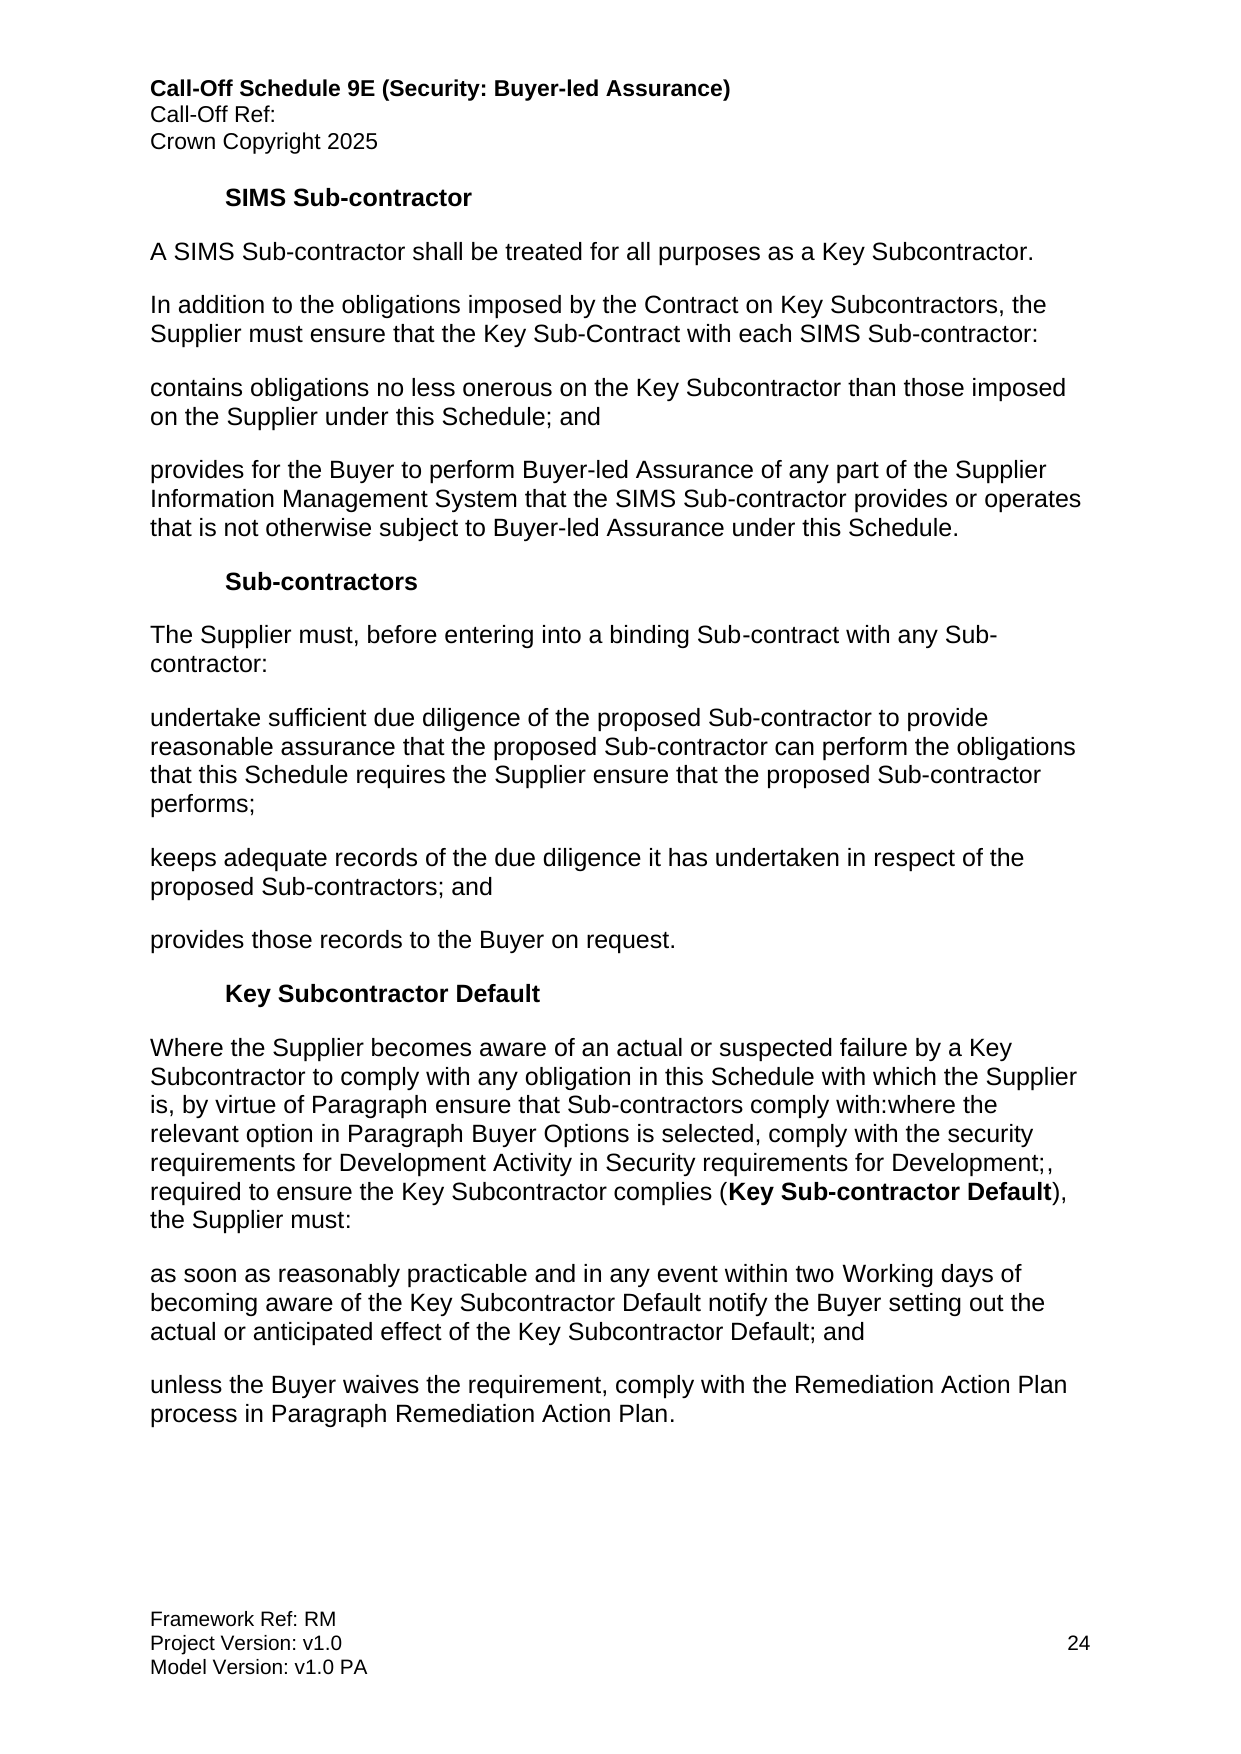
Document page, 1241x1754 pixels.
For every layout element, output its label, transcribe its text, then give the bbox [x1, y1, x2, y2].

subtitle Key Subcontractor Default [225, 979, 1090, 1008]
subtitle contains obligations no less onerous on the Key Subcontractor than those imposed on the Supplier under this Schedule; and [150, 373, 1090, 430]
subtitle as soon as reasonably practicable and in any event within two Working days of becoming aware of the Key Subcontractor Default notify the Buyer setting out the actual or anticipated effect of the Key Subcontractor Default; and [150, 1259, 1090, 1345]
subtitle unless the Buyer waives the requirement, comply with the Remediation Action Plan process in Paragraph 19. [150, 1370, 1090, 1428]
subtitle SIMS Sub-contractor [225, 183, 1090, 212]
subtitle In addition to the obligations imposed by the Contract on Key Subcontractors, the Supplier must ensure that the Key Sub-Contract with each SIMS Sub-contractor: [150, 290, 1090, 348]
subtitle A SIMS Sub-contractor shall be treated for all purposes as a Key Subcontractor. [150, 237, 1090, 265]
subtitle keeps adequate records of the due diligence it has undertaken in respect of the proposed Sub-contractors; and [150, 843, 1090, 900]
subtitle provides for the Buyer to perform Buyer-led Assurance of any part of the Supplier Information Management System that the SIMS Sub-contractor provides or operates that is not otherwise subject to Buyer-led Assurance under this Schedule. [150, 455, 1090, 542]
subtitle provides those records to the Buyer on request. [150, 925, 1090, 954]
subtitle Sub-contractors [225, 567, 1090, 595]
subtitle Where the Supplier becomes aware of an actual or suspected failure by a Key Subcontractor to comply with any obligation in this Schedule with which the Supplier is, by virtue of Paragraph 5.2.45.2.2, required to ensure the Key Subcontractor complies (Key Sub-contractor Default), the Supplier must: [150, 1033, 1090, 1234]
subtitle The Supplier must, before entering into a binding Sub‑contract with any Sub-contractor: [150, 620, 1090, 678]
subtitle undertake sufficient due diligence of the proposed Sub-contractor to provide reasonable assurance that the proposed Sub-contractor can perform the obligations that this Schedule requires the Supplier ensure that the proposed Sub-contractor performs; [150, 703, 1090, 818]
